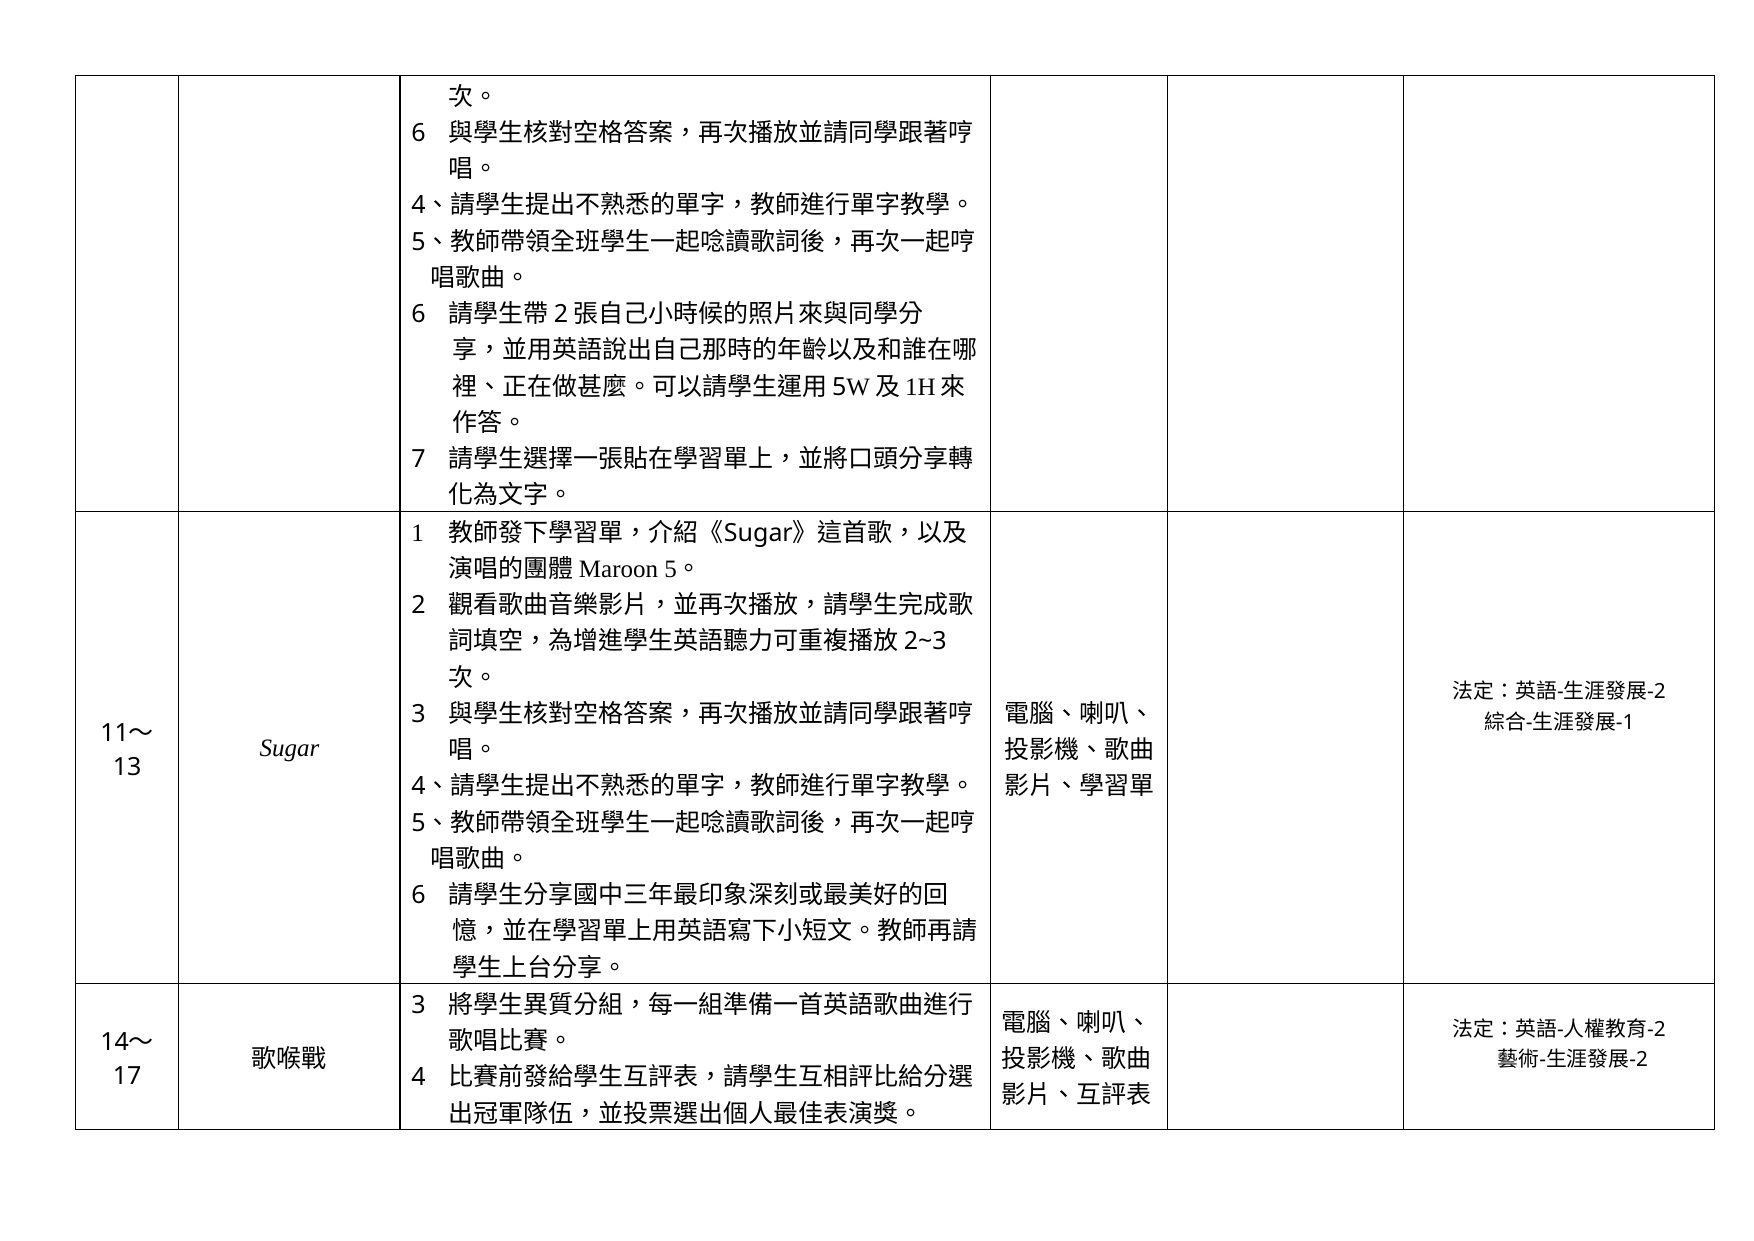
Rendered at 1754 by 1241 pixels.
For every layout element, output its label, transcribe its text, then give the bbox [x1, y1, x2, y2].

table_cell 法定：英語-人權教育-2 藝術-生涯發展-2 [1404, 984, 1714, 1129]
table_cell 法定：英語-生涯發展-2 綜合-生涯發展-1 [1404, 512, 1714, 983]
table_cell 11〜13 [76, 512, 178, 983]
table_cell [991, 76, 1167, 511]
table_cell [1168, 512, 1403, 983]
table_cell 教師發下學習單，介紹《Sugar》這首歌，以及演唱的團體Maroon 5。 觀看歌曲音樂影片，並再次播放，請學生完成歌 詞填空，為增進學生英語聽力可重複播放2~3次。 與學生核對空格答案，再次播放並請同學跟著哼唱。 4、請學生提出不熟悉的單字，教師進行單字教學。 5、教師帶領全班學生一起唸讀歌詞後，再次一起哼 唱歌曲。 請學生分享國中三年最印象深刻或最美好的回 憶，並在學習單上用英語寫下小短文。教師再請學生上台分享。 [401, 512, 990, 983]
table_cell 教師發下學習單，介紹《Life Goes on》這首歌，以及演唱的歌手Ed Sheeran。 觀看歌曲音樂影片，並再次播放，請學生完成歌 詞填空，為增進學生英語聽力可重複播放2~3次。 與學生核對空格答案，再次播放並請同學跟著哼唱。 4、請學生提出不熟悉的單字，教師進行單字教學。 5、教師帶領全班學生一起唸讀歌詞後，再次一起哼 唱歌曲。 請學生帶2張自己小時候的照片來與同學分 享，並用英語說出自己那時的年齡以及和誰在哪裡、正在做甚麼。可以請學生運用5W及1H來作答。 請學生選擇一張貼在學習單上，並將口頭分享轉 化為文字。 [401, 76, 990, 511]
table_cell [1168, 984, 1403, 1129]
table_cell Sugar [179, 512, 399, 983]
table_cell [76, 76, 178, 511]
table_cell 歌喉戰 [179, 984, 399, 1129]
table_cell 電腦、喇叭、投影機、歌曲影片、學習單 [991, 512, 1167, 983]
table_cell [1168, 76, 1403, 511]
table_cell [179, 76, 399, 511]
table_cell 電腦、喇叭、投影機、歌曲影片、互評表 [991, 984, 1167, 1129]
table_cell [1404, 76, 1714, 511]
table_cell 將學生異質分組，每一組準備一首英語歌曲進行 歌唱比賽。 比賽前發給學生互評表，請學生互相評比給分選出冠軍隊伍，並投票選出個人最佳表演獎。 [401, 984, 990, 1129]
table_cell 14〜17 [76, 984, 178, 1129]
